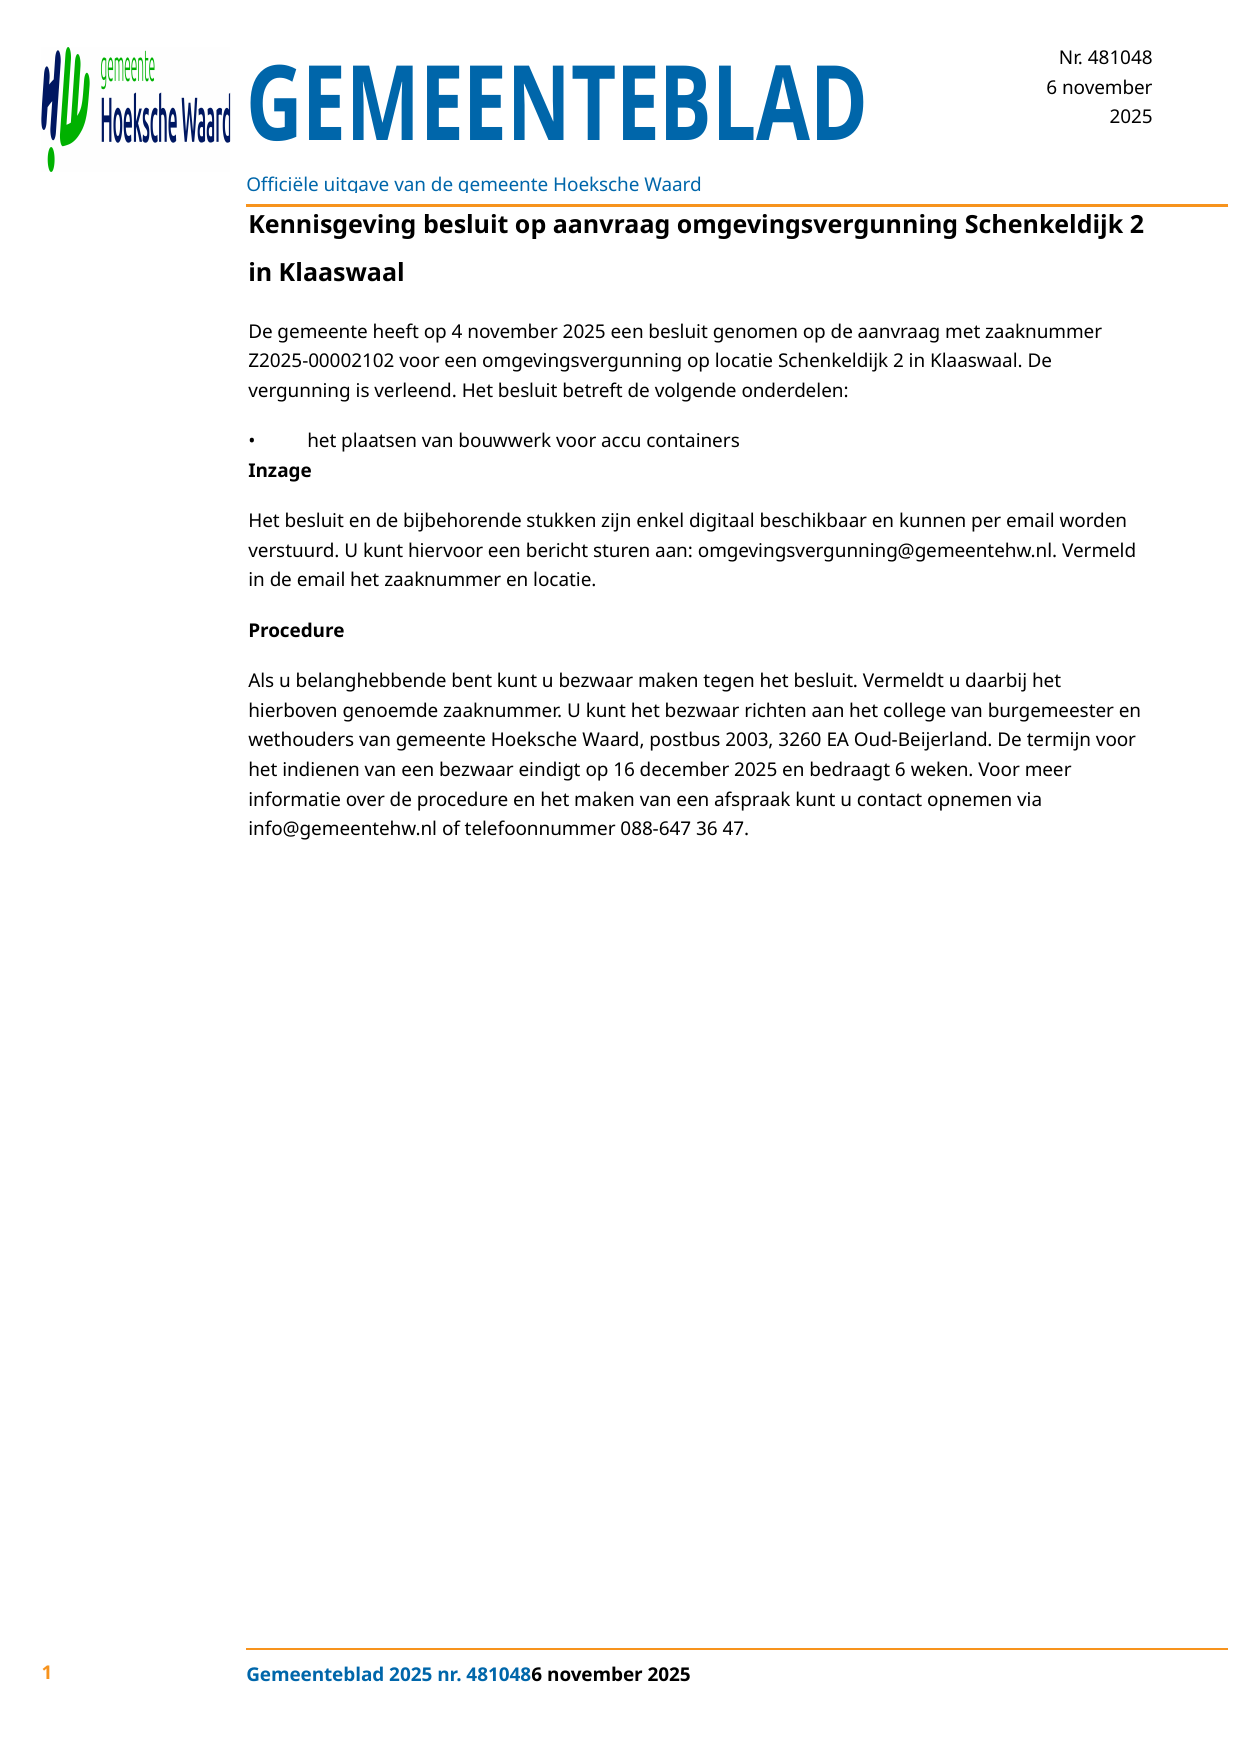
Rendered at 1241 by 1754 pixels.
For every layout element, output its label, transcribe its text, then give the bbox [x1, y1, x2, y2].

text De gemeente heeft op 4 november 2025 een besluit genomen op de aanvraag met zaaknummer Z2025-00002102 voor een omgevingsvergunning op locatie Schenkeldijk 2 in Klaaswaal. De vergunning is verleend. Het besluit betreft de volgende onderdelen: [248, 318, 1152, 403]
text Het besluit en de bijbehorende stukken zijn enkel digitaal beschikbaar en kunnen per email worden verstuurd. U kunt hiervoor een bericht sturen aan: omgevingsvergunning@gemeentehw.nl. Vermeld in de email het zaaknummer en locatie. [248, 507, 1152, 592]
list het plaatsen van bouwwerk voor accu containers [248, 427, 1152, 453]
text Kennisgeving besluit op aanvraag omgevingsvergunning Schenkeldijk 2 in Klaaswaal [248, 207, 1152, 288]
picture [41, 47, 231, 172]
text Inzage [248, 457, 1152, 483]
text Als u belanghebbende bent kunt u bezwaar maken tegen het besluit. Vermeldt u daarbij het hierboven genoemde zaaknummer. U kunt het bezwaar richten aan het college van burgemeester en wethouders van gemeente Hoeksche Waard, postbus 2003, 3260 EA Oud-Beijerland. De termijn voor het indienen van een bezwaar eindigt op 16 december 2025 en bedraagt 6 weken. Voor meer informatie over de procedure en het maken van een afspraak kunt u contact opnemen via info@gemeentehw.nl of telefoonnummer 088-647 36 47. [248, 667, 1152, 841]
text Procedure [248, 617, 1152, 643]
